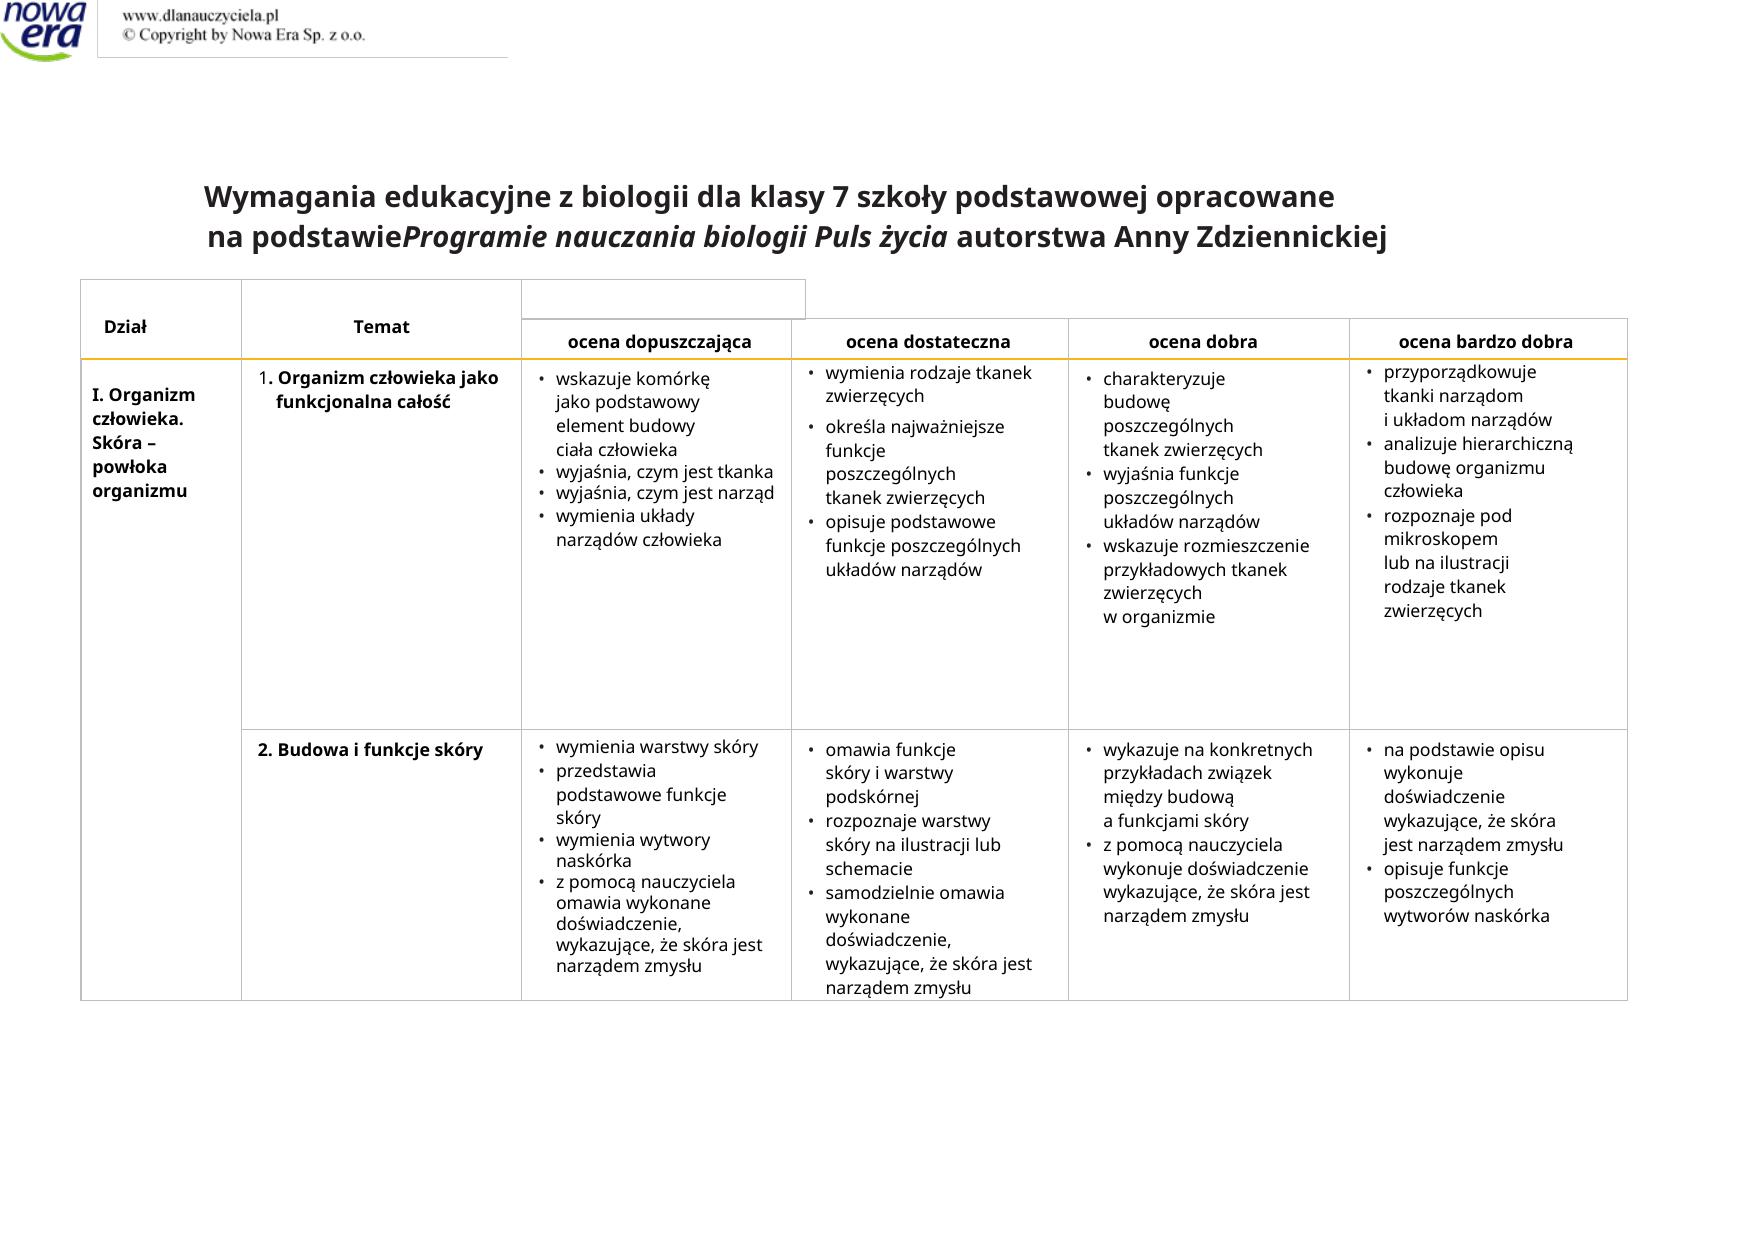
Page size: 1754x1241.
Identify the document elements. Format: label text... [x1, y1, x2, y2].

picture [0, 0, 509, 63]
table_header Dział [81, 280, 241, 358]
table_cell 2. Budowa i funkcje skóry [242, 730, 521, 999]
table_cell 1. Organizm człowieka jako funkcjonalna całość [242, 360, 521, 728]
text Wymagania edukacyjne z biologii dla klasy 7 szkoły podstawowej opracowane na podstawieProgramie nauczania biologii Puls życia autorstwa Anny Zdziennickiej [204, 176, 1623, 256]
table_header Temat [242, 280, 521, 358]
table_cell wskazuje komórkę jako podstawowy element budowy ciała człowieka wyjaśnia, czym jest tkanka wyjaśnia, czym jest narząd wymienia układy narządów człowieka [522, 360, 791, 728]
table_cell I. Organizm człowieka. Skóra – powłoka organizmu [82, 360, 241, 999]
table_cell ocena dobra [1069, 319, 1349, 358]
table_cell wymienia rodzaje tkanek zwierzęcych określa najważniejsze funkcje poszczególnych tkanek zwierzęcych opisuje podstawowe funkcje poszczególnych układów narządów [792, 360, 1068, 728]
table_cell ocena dostateczna [792, 319, 1068, 358]
table_cell wykazuje na konkretnych przykładach związek między budową a funkcjami skóry z pomocą nauczyciela wykonuje doświadczenie wykazujące, że skóra jest narządem zmysłu [1069, 730, 1349, 999]
table_cell wymienia warstwy skóry przedstawia podstawowe funkcje skóry wymienia wytwory naskórka z pomocą nauczyciela omawia wykonane doświadczenie, wykazujące, że skóra jest narządem zmysłu [522, 730, 791, 999]
table_cell omawia funkcje skóry i warstwy podskórnej rozpoznaje warstwy skóry na ilustracji lub schemacie samodzielnie omawia wykonane doświadczenie, wykazujące, że skóra jest narządem zmysłu [792, 730, 1068, 999]
table_cell przyporządkowuje tkanki narządom i układom narządów analizuje hierarchiczną budowę organizmu człowieka rozpoznaje pod mikroskopem lub na ilustracji rodzaje tkanek zwierzęcych [1350, 360, 1627, 728]
table_cell na podstawie opisu wykonuje doświadczenie wykazujące, że skóra jest narządem zmysłu opisuje funkcje poszczególnych wytworów naskórka [1350, 730, 1627, 999]
table_header Poziom wymagań [522, 280, 805, 318]
table_cell ocena dopuszczająca [522, 320, 791, 358]
table_cell charakteryzuje budowę poszczególnych tkanek zwierzęcych wyjaśnia funkcje poszczególnych układów narządów wskazuje rozmieszczenie przykładowych tkanek zwierzęcych w organizmie [1069, 360, 1349, 728]
table_cell ocena bardzo dobra [1350, 319, 1627, 358]
